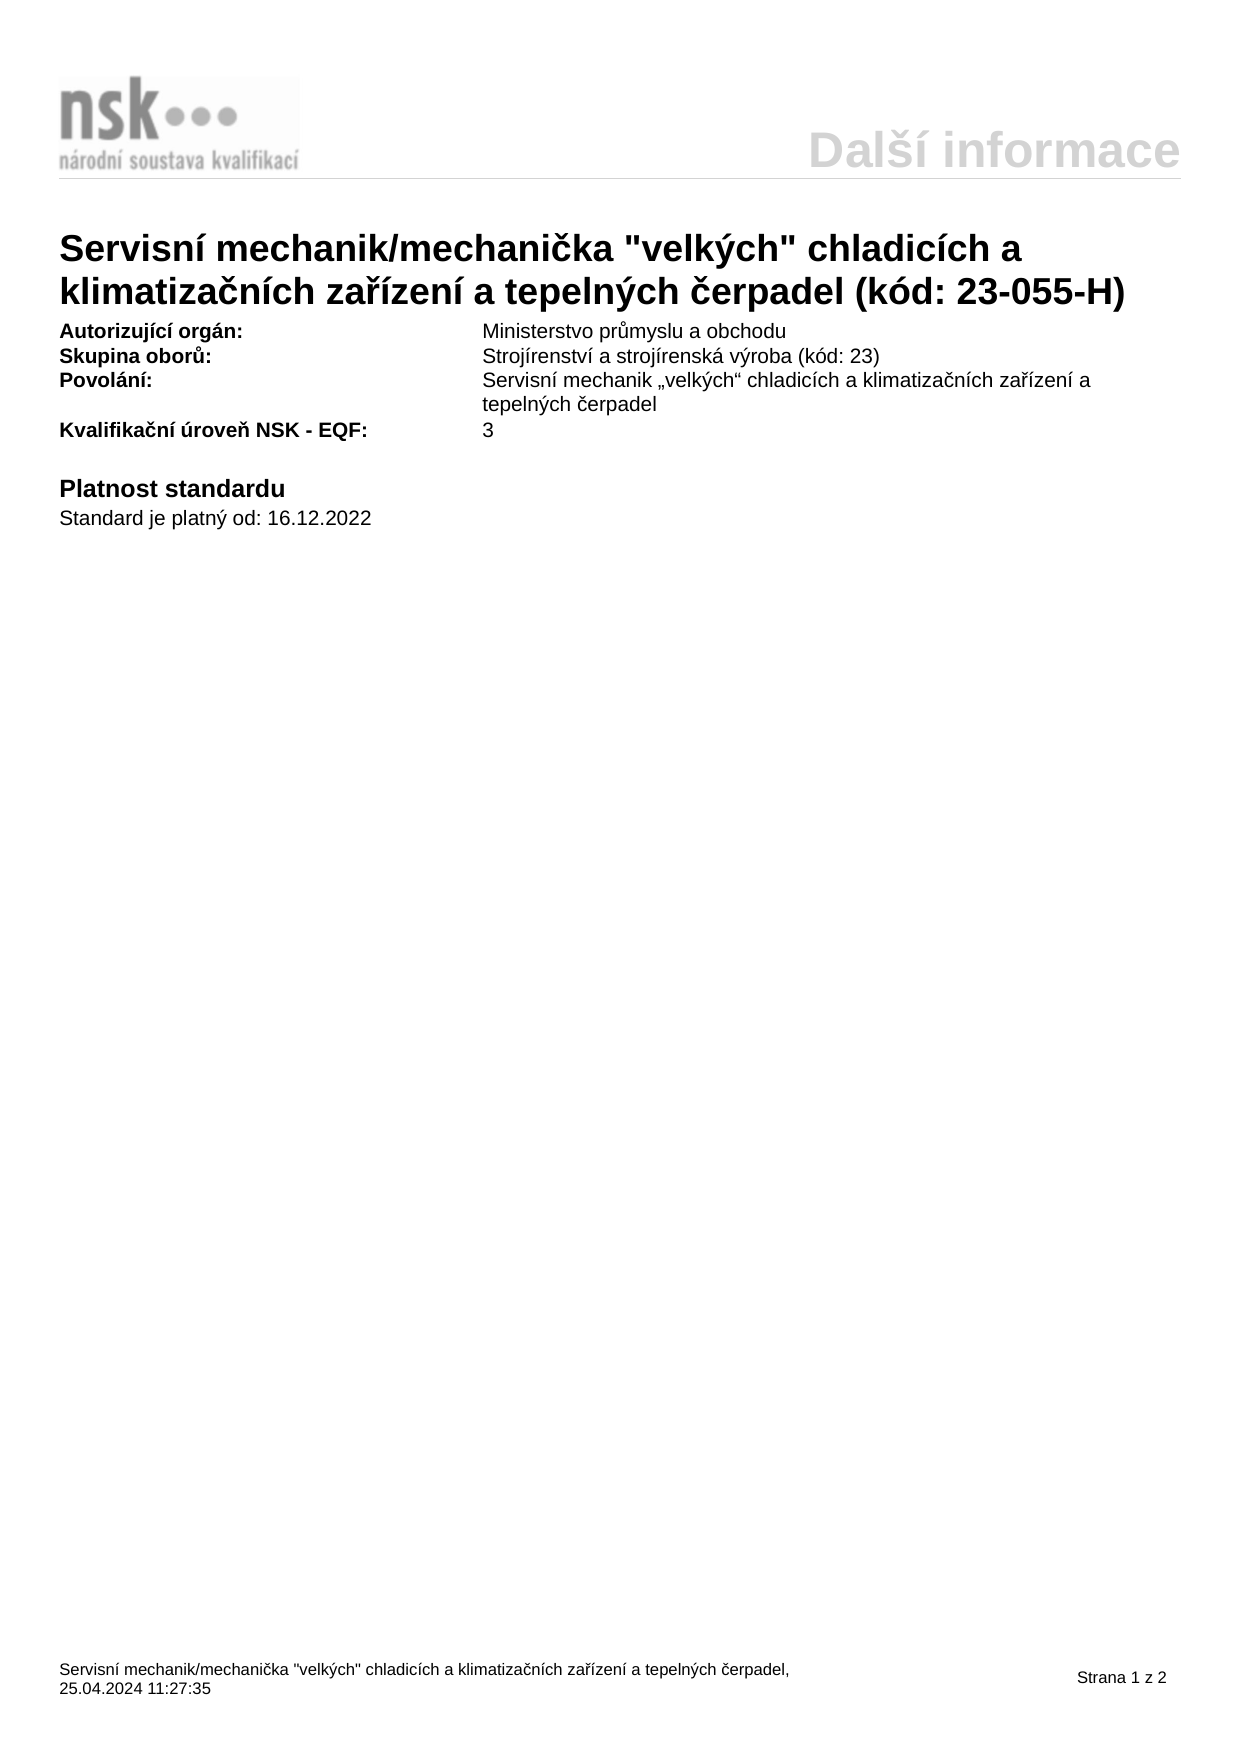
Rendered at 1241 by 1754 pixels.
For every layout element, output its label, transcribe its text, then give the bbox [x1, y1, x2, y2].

table_cell [1167, 830, 1181, 1130]
picture [58, 59, 620, 172]
table_cell [619, 313, 627, 319]
table_cell [482, 1130, 619, 1396]
table_cell Platnost standardu [59, 472, 1181, 506]
table_cell [861, 313, 1167, 319]
table_cell [619, 830, 627, 1130]
table_cell [627, 196, 861, 224]
table_cell [119, 1130, 482, 1396]
table_cell [59, 442, 119, 472]
table_cell Servisní mechanik „velkých“ chladicích a klimatizačních zařízení a tepelných čerpadel [482, 368, 1181, 418]
table_cell [119, 442, 482, 472]
table_cell [861, 530, 1167, 830]
table_cell [59, 392, 119, 418]
table_cell [59, 172, 119, 178]
table_cell [1167, 530, 1181, 830]
table_cell [619, 530, 627, 830]
table_cell [482, 1396, 619, 1659]
table_cell [59, 313, 119, 319]
table_cell Standard je platný od: 16.12.2022 [59, 506, 1181, 530]
table_cell [482, 172, 619, 178]
table_cell Skupina oborů: [59, 344, 482, 368]
table_cell [482, 530, 619, 830]
table_cell Autorizující orgán: [59, 319, 482, 343]
table_cell Strana 1 z 2 [861, 1660, 1167, 1696]
table_cell [619, 1130, 627, 1396]
table_cell Ministerstvo průmyslu a obchodu [482, 319, 1181, 344]
table_cell [59, 530, 119, 830]
table_cell [627, 1130, 861, 1396]
table_cell Strojírenství a strojírenská výroba (kód: 23) [482, 344, 1181, 368]
table_cell [59, 830, 119, 1130]
table_cell [119, 172, 482, 178]
table_cell [482, 442, 619, 472]
table_cell [1167, 1396, 1181, 1659]
table_cell [627, 313, 861, 319]
table_cell [619, 442, 627, 472]
table_cell Kvalifikační úroveň NSK - EQF: [59, 418, 482, 440]
table_cell [1167, 1130, 1181, 1396]
table_cell [861, 1130, 1167, 1396]
table_cell [1167, 442, 1181, 472]
table_cell [59, 196, 119, 224]
table_cell Servisní mechanik/mechanička "velkých" chladicích a klimatizačních zařízení a tepelných čerpadel (kód: 23-055-H) [59, 224, 1181, 313]
table_cell [619, 172, 627, 178]
table_cell [119, 313, 482, 319]
table_cell [1167, 1660, 1181, 1696]
table_cell [627, 442, 861, 472]
table_cell [482, 830, 619, 1130]
table_cell [1167, 196, 1181, 224]
table_cell [119, 530, 482, 830]
table_cell [627, 530, 861, 830]
table_cell [1167, 313, 1181, 319]
table_cell 3 [482, 418, 1181, 442]
table_cell [861, 830, 1167, 1130]
table_cell [619, 196, 627, 224]
table_cell [119, 196, 482, 224]
table_cell [861, 196, 1167, 224]
table_cell [119, 830, 482, 1130]
table_cell [119, 392, 482, 418]
table_cell [619, 1396, 627, 1659]
table_cell [627, 830, 861, 1130]
table_cell [482, 196, 619, 224]
table_cell Povolání: [59, 368, 482, 392]
table_cell [59, 1130, 119, 1396]
table_cell [627, 1396, 861, 1659]
table_cell [861, 442, 1167, 472]
table_cell [59, 1396, 119, 1659]
table_header [620, 59, 627, 172]
table_cell [119, 1396, 482, 1659]
table_header Další informace [627, 59, 1181, 178]
table_cell [482, 313, 619, 319]
table_cell Servisní mechanik/mechanička "velkých" chladicích a klimatizačních zařízení a tepelných čerpadel, 25.04.2024 11:27:35 [59, 1660, 861, 1696]
table_cell [59, 179, 1181, 196]
table_cell [861, 1396, 1167, 1659]
